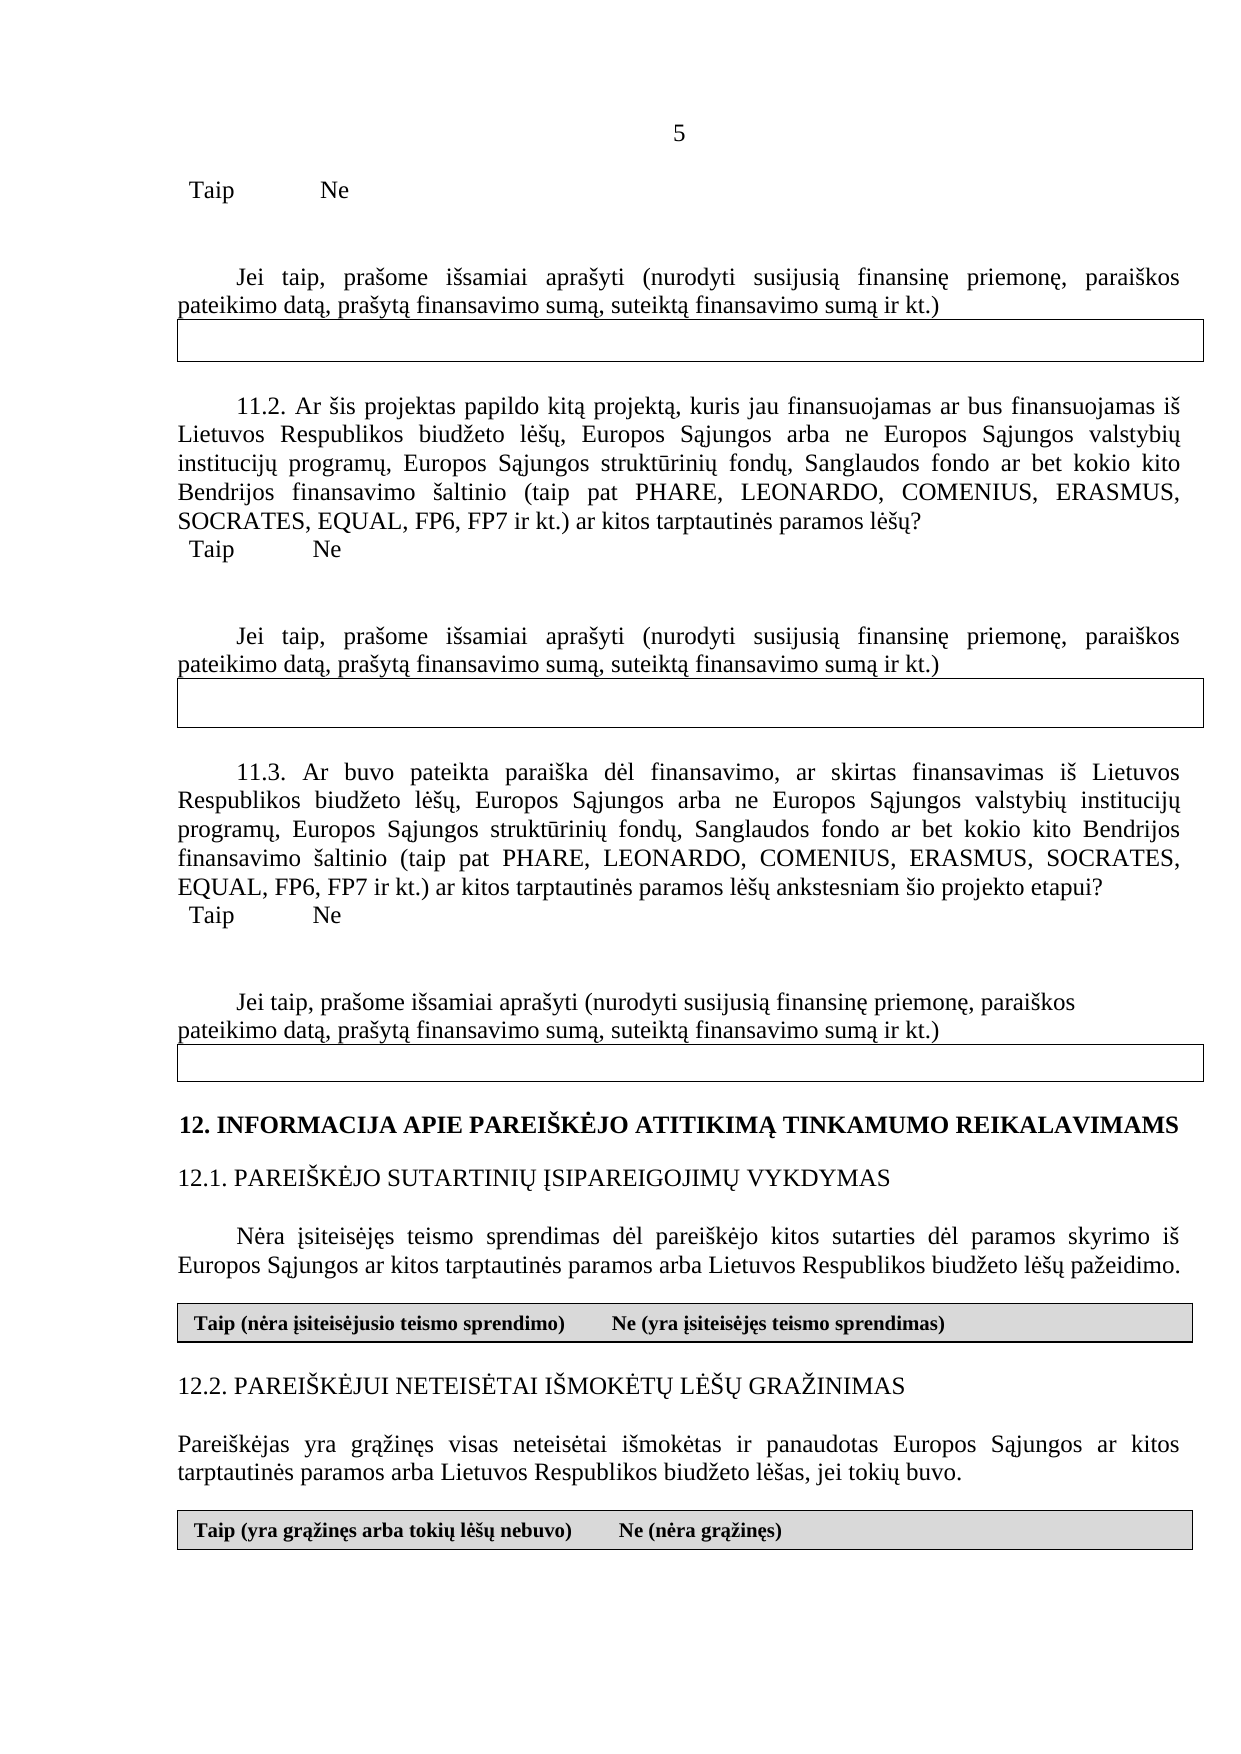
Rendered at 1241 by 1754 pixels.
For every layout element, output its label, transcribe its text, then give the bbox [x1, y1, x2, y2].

text 12.1. PAREIŠKĖJO SUTARTINIŲ ĮSIPAREIGOJIMŲ VYKDYMAS [177, 1163, 1181, 1192]
text 11.2. Ar šis projektas papildo kitą projektą, kuris jau finansuojamas ar bus finansuojamas iš Lietuvos Respublikos biudžeto lėšų, Europos Sąjungos arba ne Europos Sąjungos valstybių institucijų programų, Europos Sąjungos struktūrinių fondų, Sanglaudos fondo ar bet kokio kito Bendrijos finansavimo šaltinio (taip pat PHARE, LEONARDO, COMENIUS, ERASMUS, SOCRATES, EQUAL, FP6, FP7 ir kt.) ar kitos tarptautinės paramos lėšų? [177, 391, 1181, 534]
table_header [178, 320, 1203, 361]
table_header Ne [301, 535, 413, 563]
text Jei taip, prašome išsamiai aprašyti (nurodyti susijusią finansinę priemonę, paraiškos pateikimo datą, prašytą finansavimo sumą, suteiktą finansavimo sumą ir kt.) [177, 621, 1181, 678]
text Jei taip, prašome išsamiai aprašyti (nurodyti susijusią finansinę priemonę, paraiškos pateikimo datą, prašytą finansavimo sumą, suteiktą finansavimo sumą ir kt.) [177, 262, 1181, 319]
text 12.2. PAREIŠKĖJUI NETEISĖTAI IŠMOKĖTŲ LĖŠŲ GRAŽINIMAS [177, 1371, 1181, 1400]
table_header Taip [177, 901, 301, 929]
table_header Taip (nėra įsiteisėjusio teismo sprendimo) Ne (yra įsiteisėjęs teismo sprendimas) [178, 1304, 1192, 1341]
table_header Taip (yra grąžinęs arba tokių lėšų nebuvo) Ne (nėra grąžinęs) [178, 1511, 1192, 1549]
table_header [178, 1045, 1203, 1081]
table_header Taip [177, 176, 309, 204]
text Nėra įsiteisėjęs teismo sprendimas dėl pareiškėjo kitos sutarties dėl paramos skyrimo iš Europos Sąjungos ar kitos tarptautinės paramos arba Lietuvos Respublikos biudžeto lėšų pažeidimo. [177, 1221, 1181, 1278]
text 11.3. Ar buvo pateikta paraiška dėl finansavimo, ar skirtas finansavimas iš Lietuvos Respublikos biudžeto lėšų, Europos Sąjungos arba ne Europos Sąjungos valstybių institucijų programų, Europos Sąjungos struktūrinių fondų, Sanglaudos fondo ar bet kokio kito Bendrijos finansavimo šaltinio (taip pat PHARE, LEONARDO, COMENIUS, ERASMUS, SOCRATES, EQUAL, FP6, FP7 ir kt.) ar kitos tarptautinės paramos lėšų ankstesniam šio projekto etapui? [177, 757, 1181, 901]
table_header Ne [301, 901, 413, 929]
table_header [178, 679, 1203, 727]
text Jei taip, prašome išsamiai aprašyti (nurodyti susijusią finansinę priemonę, paraiškos pateikimo datą, prašytą finansavimo sumą, suteiktą finansavimo sumą ir kt.) [177, 987, 1181, 1044]
text Pareiškėjas yra grąžinęs visas neteisėtai išmokėtas ir panaudotas Europos Sąjungos ar kitos tarptautinės paramos arba Lietuvos Respublikos biudžeto lėšas, jei tokių buvo. [177, 1429, 1181, 1486]
table_header Taip [177, 535, 301, 563]
text 12. INFORMACIJA APIE PAREIŠKĖJO ATITIKIMĄ TINKAMUMO REIKALAVIMAMS [177, 1111, 1181, 1139]
table_header Ne [309, 176, 412, 204]
